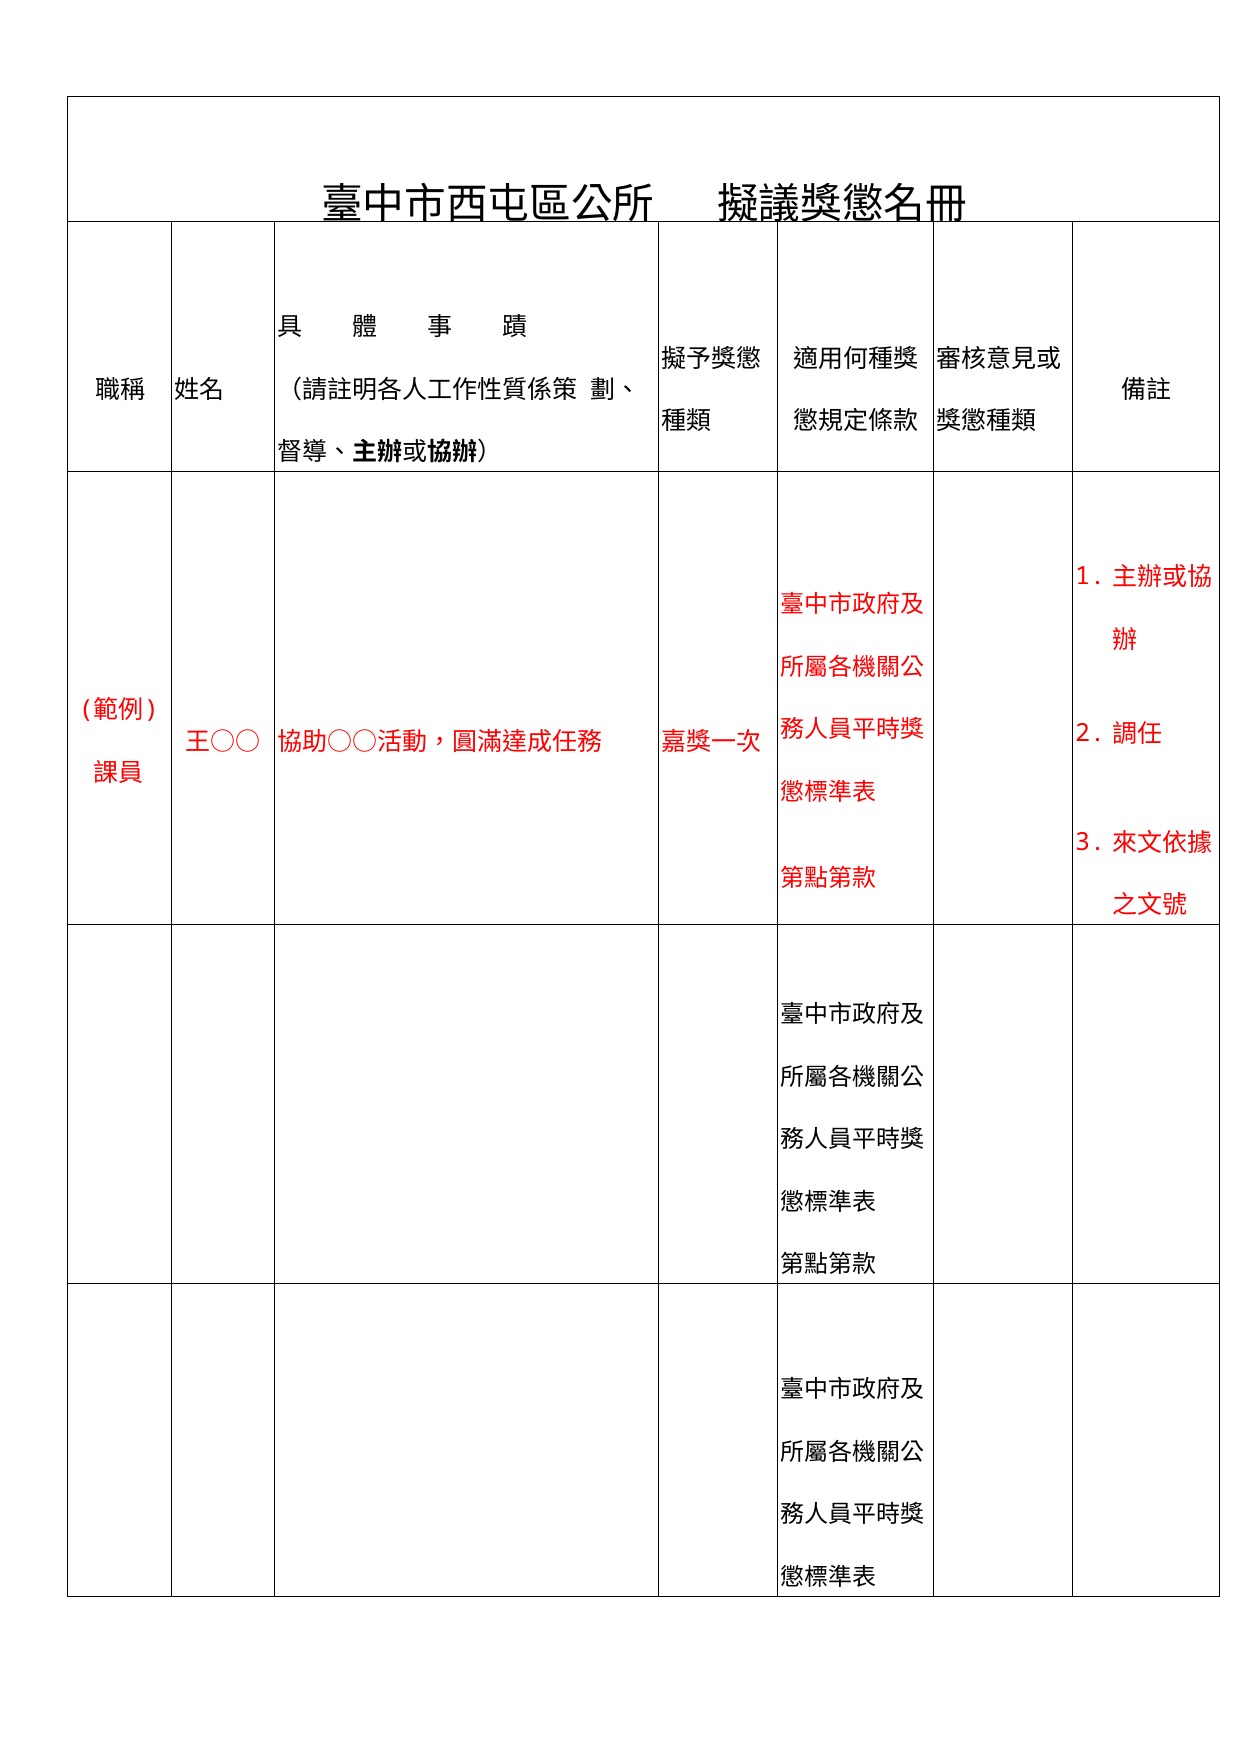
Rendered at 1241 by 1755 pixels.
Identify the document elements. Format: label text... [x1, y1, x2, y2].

table_header 臺中市西屯區公所 擬議獎懲名冊 [68, 97, 1219, 221]
table_cell (範例)課員 [68, 472, 171, 924]
table_cell 適用何種獎 懲規定條款 [778, 222, 933, 471]
table_cell [275, 925, 658, 1283]
table_cell [172, 925, 274, 1283]
table_cell [659, 1284, 777, 1596]
table_cell 主辦或協辦 調任 來文依據之文號 [1073, 472, 1219, 924]
table_cell 備註 [1073, 222, 1219, 471]
table_cell 臺中市政府及所屬各機關公務人員平時獎懲標準表 [778, 1284, 933, 1596]
table_cell [934, 1284, 1072, 1596]
table_cell 擬予獎懲 種類 [659, 222, 777, 471]
table_cell [934, 925, 1072, 1283]
table_cell 職稱 [68, 222, 171, 471]
table_cell [172, 1284, 274, 1596]
table_cell 具 體 事 蹟 （請註明各人工作性質係策 劃、督導、主辦或協辦） [275, 222, 658, 471]
table_cell [1073, 925, 1219, 1283]
table_cell [68, 925, 171, 1283]
table_cell 嘉獎一次 [659, 472, 777, 924]
table_cell 姓名 [172, 222, 274, 471]
table_cell [934, 472, 1072, 924]
table_cell [1073, 1284, 1219, 1596]
table_cell 審核意見或獎懲種類 [934, 222, 1072, 471]
table_cell [659, 925, 777, 1283]
table_cell 臺中市政府及所屬各機關公務人員平時獎懲標準表 第點第款 [778, 472, 933, 924]
table_cell [68, 1284, 171, 1596]
table_cell 臺中市政府及所屬各機關公務人員平時獎懲標準表 第點第款 [778, 925, 933, 1283]
table_cell [275, 1284, 658, 1596]
table_cell 協助○○活動，圓滿達成任務 [275, 472, 658, 924]
table_cell 王○○ [172, 472, 274, 924]
